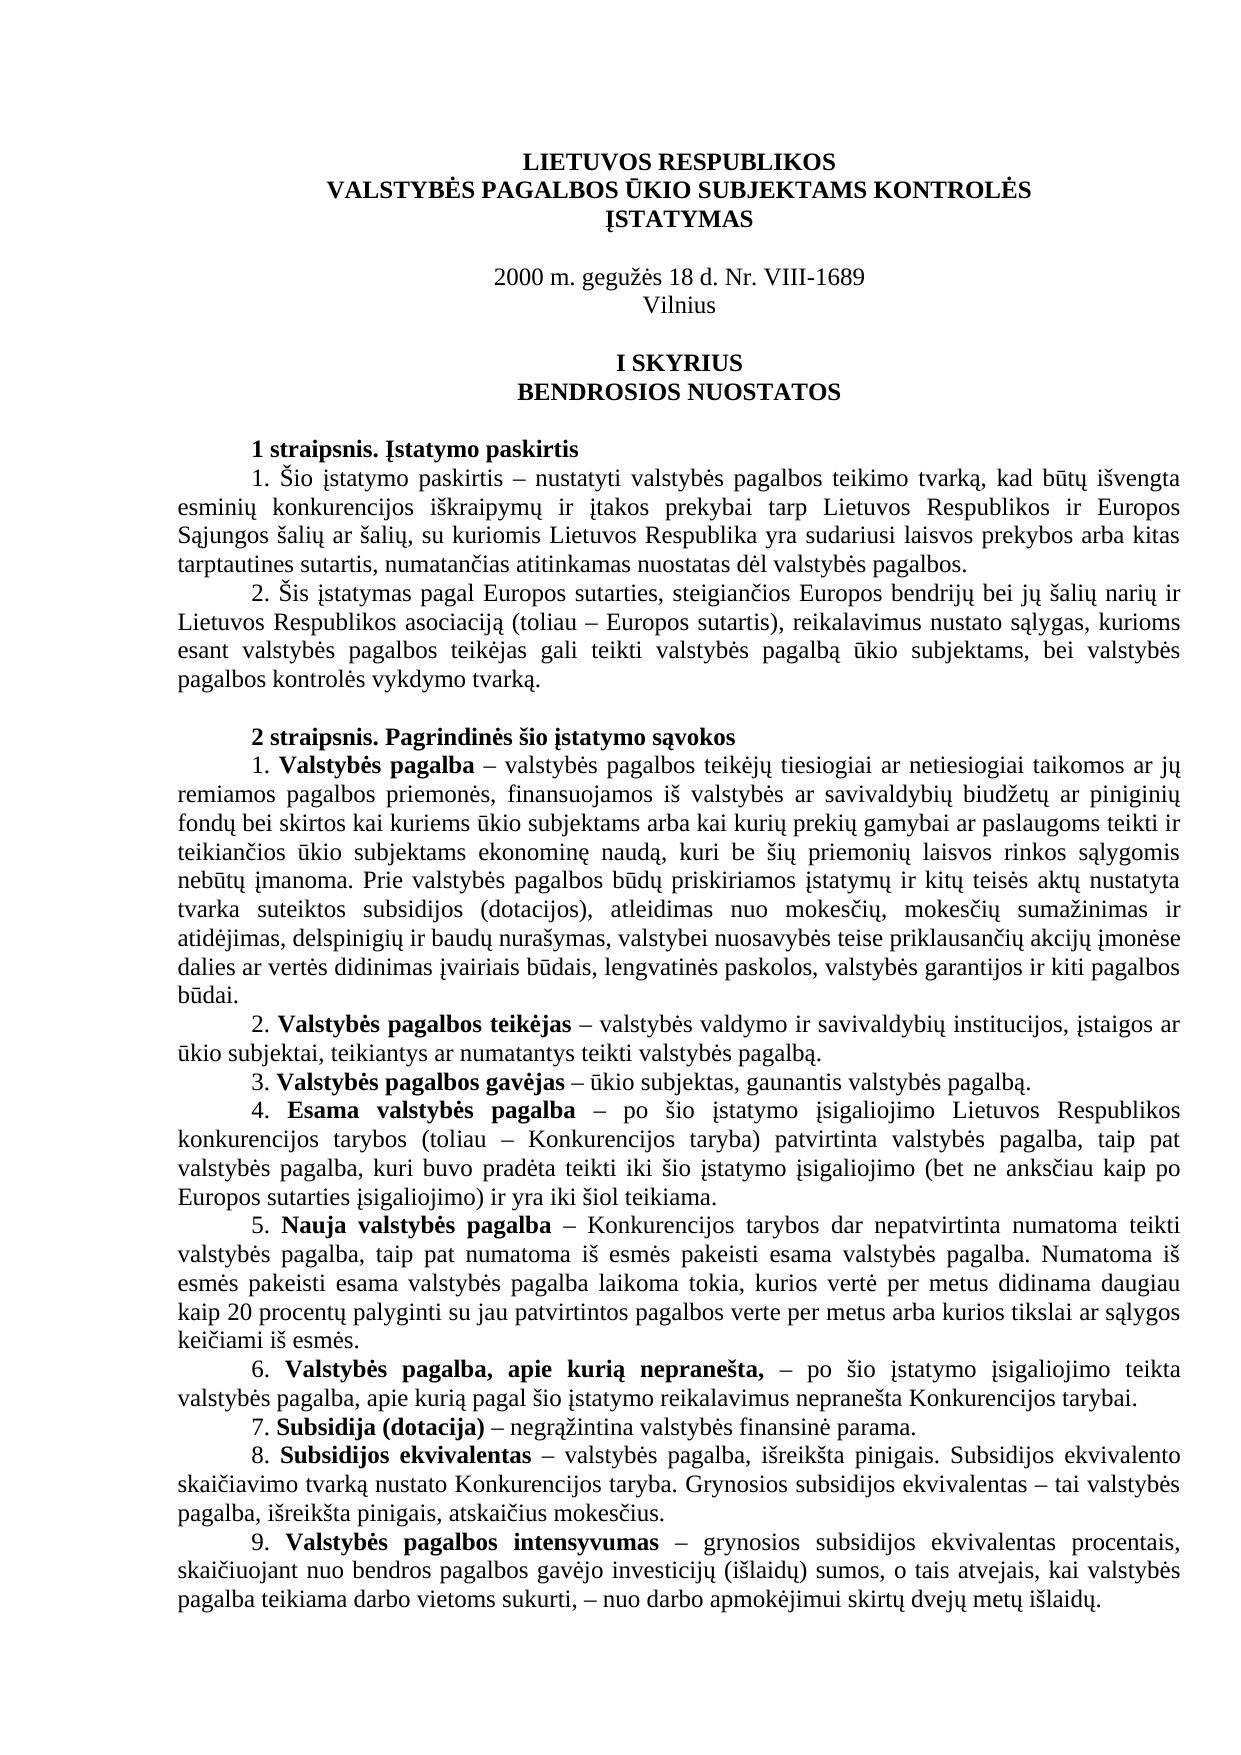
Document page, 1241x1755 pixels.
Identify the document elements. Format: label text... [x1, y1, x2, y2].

text 9. Valstybės pagalbos intensyvumas – grynosios subsidijos ekvivalentas procentais, skaičiuojant nuo bendros pagalbos gavėjo investicijų (išlaidų) sumos, o tais atvejais, kai valstybės pagalba teikiama darbo vietoms sukurti, – nuo darbo apmokėjimui skirtų dvejų metų išlaidų. [177, 1527, 1181, 1613]
text BENDROSIOS NUOSTATOS [177, 377, 1181, 406]
text 8. Subsidijos ekvivalentas – valstybės pagalba, išreikšta pinigais. Subsidijos ekvivalento skaičiavimo tvarką nustato Konkurencijos taryba. Grynosios subsidijos ekvivalentas – tai valstybės pagalba, išreikšta pinigais, atskaičius mokesčius. [177, 1441, 1181, 1527]
text 5. Nauja valstybės pagalba – Konkurencijos tarybos dar nepatvirtinta numatoma teikti valstybės pagalba, taip pat numatoma iš esmės pakeisti esama valstybės pagalba. Numatoma iš esmės pakeisti esama valstybės pagalba laikoma tokia, kurios vertė per metus didinama daugiau kaip 20 procentų palyginti su jau patvirtintos pagalbos verte per metus arba kurios tikslai ar sąlygos keičiami iš esmės. [177, 1211, 1181, 1354]
text 2000 m. gegužės 18 d. Nr. VIII-1689 [177, 262, 1181, 291]
text 4. Esama valstybės pagalba – po šio įstatymo įsigaliojimo Lietuvos Respublikos konkurencijos tarybos (toliau – Konkurencijos taryba) patvirtinta valstybės pagalba, taip pat valstybės pagalba, kuri buvo pradėta teikti iki šio įstatymo įsigaliojimo (bet ne anksčiau kaip po Europos sutarties įsigaliojimo) ir yra iki šiol teikiama. [177, 1096, 1181, 1211]
text 7. Subsidija (dotacija) – negrąžintina valstybės finansinė parama. [177, 1412, 1181, 1441]
text 2 straipsnis. Pagrindinės šio įstatymo sąvokos [177, 722, 1181, 751]
text I SKYRIUS [177, 348, 1181, 377]
text Vilnius [177, 291, 1181, 319]
text ĮSTATYMAS [177, 204, 1181, 233]
text 1 straipsnis. Įstatymo paskirtis [177, 434, 1181, 463]
text 6. Valstybės pagalba, apie kurią nepranešta, – po šio įstatymo įsigaliojimo teikta valstybės pagalba, apie kurią pagal šio įstatymo reikalavimus nepranešta Konkurencijos tarybai. [177, 1354, 1181, 1412]
text 1. Valstybės pagalba – valstybės pagalbos teikėjų tiesiogiai ar netiesiogiai taikomos ar jų remiamos pagalbos priemonės, finansuojamos iš valstybės ar savivaldybių biudžetų ar piniginių fondų bei skirtos kai kuriems ūkio subjektams arba kai kurių prekių gamybai ar paslaugoms teikti ir teikiančios ūkio subjektams ekonominę naudą, kuri be šių priemonių laisvos rinkos sąlygomis nebūtų įmanoma. Prie valstybės pagalbos būdų priskiriamos įstatymų ir kitų teisės aktų nustatyta tvarka suteiktos subsidijos (dotacijos), atleidimas nuo mokesčių, mokesčių sumažinimas ir atidėjimas, delspinigių ir baudų nurašymas, valstybei nuosavybės teise priklausančių akcijų įmonėse dalies ar vertės didinimas įvairiais būdais, lengvatinės paskolos, valstybės garantijos ir kiti pagalbos būdai. [177, 751, 1181, 1009]
text 3. Valstybės pagalbos gavėjas – ūkio subjektas, gaunantis valstybės pagalbą. [177, 1067, 1181, 1096]
text 1. Šio įstatymo paskirtis – nustatyti valstybės pagalbos teikimo tvarką, kad būtų išvengta esminių konkurencijos iškraipymų ir įtakos prekybai tarp Lietuvos Respublikos ir Europos Sąjungos šalių ar šalių, su kuriomis Lietuvos Respublika yra sudariusi laisvos prekybos arba kitas tarptautines sutartis, numatančias atitinkamas nuostatas dėl valstybės pagalbos. [177, 463, 1181, 578]
text 2. Šis įstatymas pagal Europos sutarties, steigiančios Europos bendrijų bei jų šalių narių ir Lietuvos Respublikos asociaciją (toliau – Europos sutartis), reikalavimus nustato sąlygas, kurioms esant valstybės pagalbos teikėjas gali teikti valstybės pagalbą ūkio subjektams, bei valstybės pagalbos kontrolės vykdymo tvarką. [177, 578, 1181, 693]
text LIETUVOS RESPUBLIKOS [177, 147, 1181, 176]
text VALSTYBĖS PAGALBOS ŪKIO SUBJEKTAMS KONTROLĖS [177, 176, 1181, 204]
text 2. Valstybės pagalbos teikėjas – valstybės valdymo ir savivaldybių institucijos, įstaigos ar ūkio subjektai, teikiantys ar numatantys teikti valstybės pagalbą. [177, 1009, 1181, 1067]
